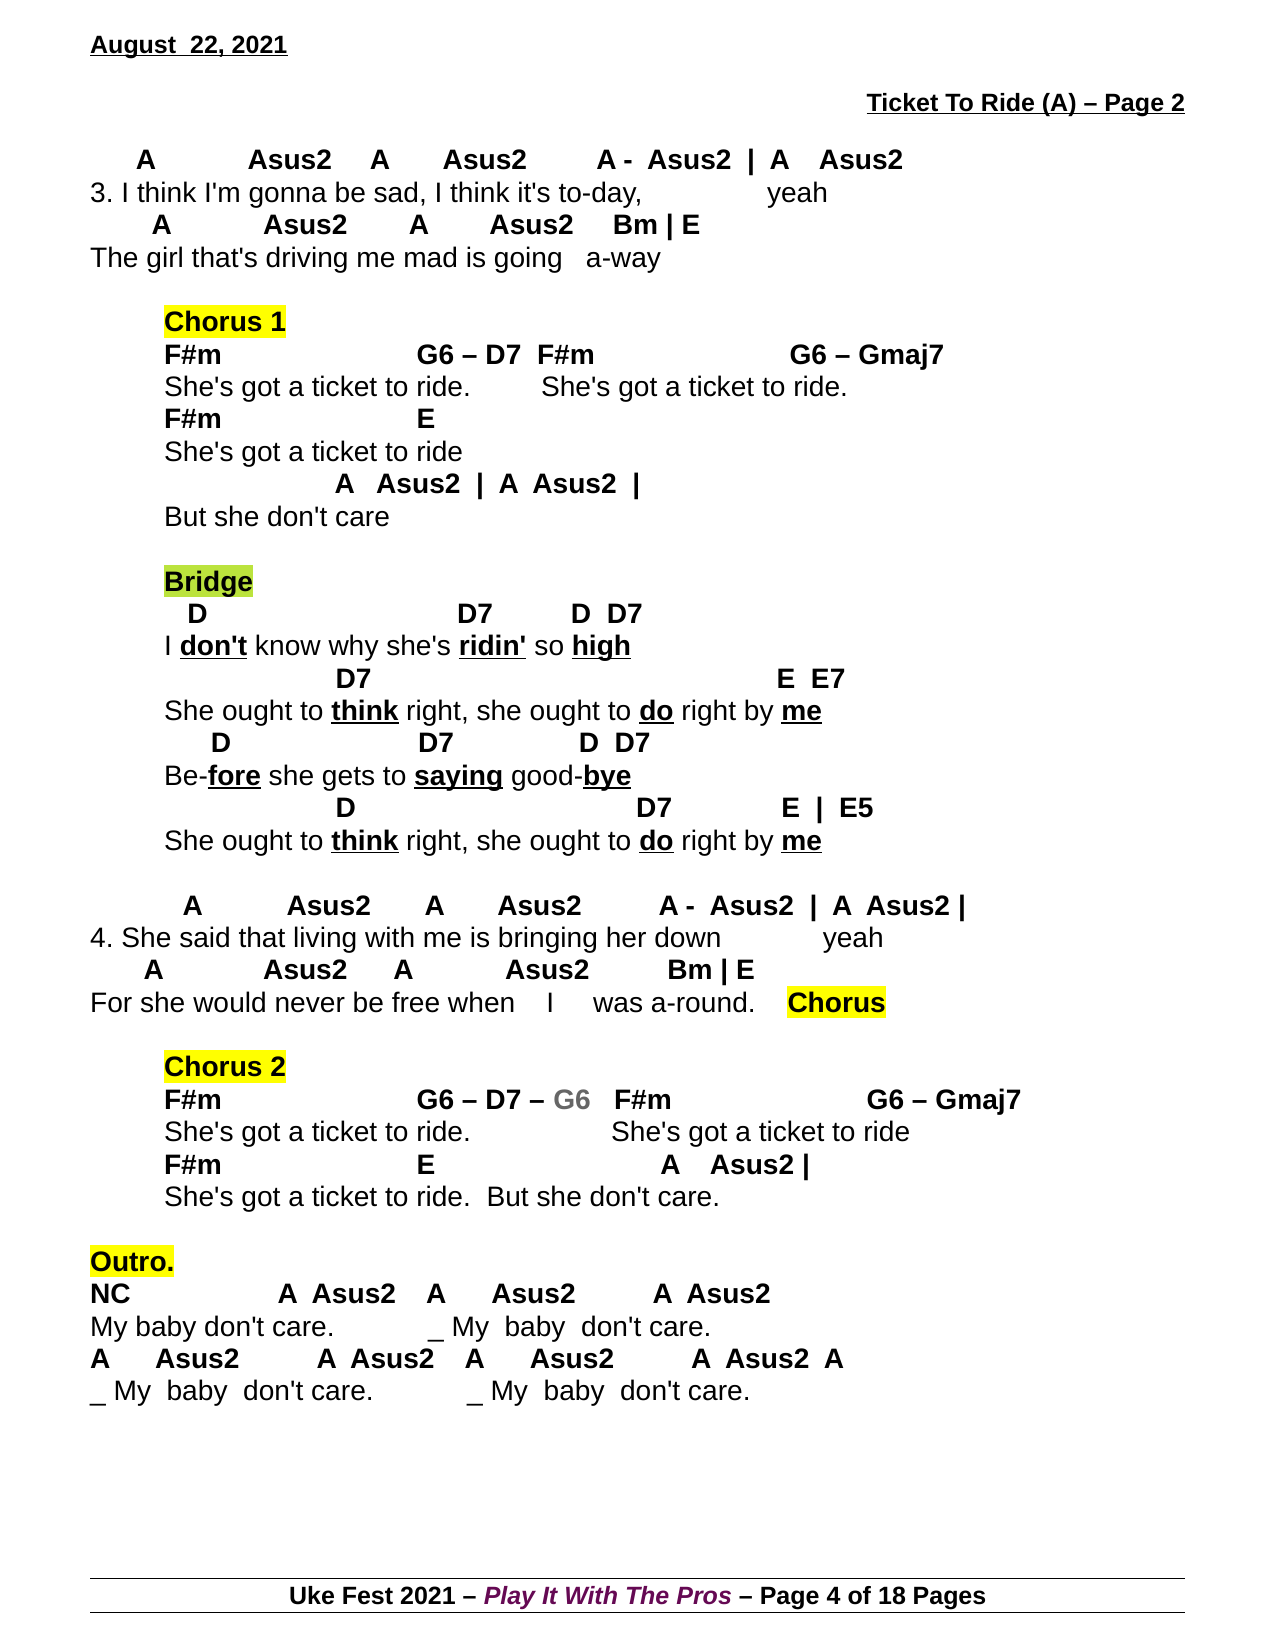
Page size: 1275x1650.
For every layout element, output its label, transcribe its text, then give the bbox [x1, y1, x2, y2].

text A Asus2 A Asus2 A - Asus2 | A Asus2 | [90, 888, 1185, 921]
text D D7 D D7 [164, 597, 1185, 629]
text Be-fore she gets to saying good-bye [164, 759, 1185, 791]
text Ticket To Ride (A) – Page 2 [90, 88, 1185, 117]
text A Asus2 | A Asus2 | [164, 467, 1185, 500]
text A Asus2 A Asus2 A Asus2 A Asus2 A [90, 1342, 1185, 1374]
text Outro. [90, 1245, 1185, 1277]
text Chorus 1 [164, 305, 1185, 338]
text I don't know why she's ridin' so high [164, 629, 1185, 662]
text For she would never be free when I was a-round. Chorus [90, 986, 1185, 1018]
text D D7 D D7 [164, 726, 1185, 759]
text 4. She said that living with me is bringing her down yeah [90, 921, 1185, 953]
text She's got a ticket to ride. But she don't care. [164, 1180, 1185, 1212]
text D D7 E | E5 [164, 791, 1185, 824]
text Bridge [164, 564, 1185, 597]
text A Asus2 A Asus2 Bm | E [90, 208, 1185, 241]
text F#m G6 – D7 F#m G6 – Gmaj7 [164, 338, 1185, 370]
text Chorus 2 [164, 1050, 1185, 1083]
text F#m E A Asus2 | [164, 1148, 1185, 1180]
text F#m E [164, 402, 1185, 435]
text She's got a ticket to ride. She's got a ticket to ride [164, 1115, 1185, 1148]
text A Asus2 A Asus2 A - Asus2 | A Asus2 [90, 143, 1185, 176]
text My baby don't care. _ My baby don't care. [90, 1309, 1185, 1342]
text She's got a ticket to ride. She's got a ticket to ride. [164, 370, 1185, 402]
text F#m G6 – D7 – G6 F#m G6 – Gmaj7 [164, 1083, 1185, 1115]
text She ought to think right, she ought to do right by me [164, 824, 1185, 856]
text She's got a ticket to ride [164, 435, 1185, 467]
text NC A Asus2 A Asus2 A Asus2 [90, 1277, 1185, 1309]
text _ My baby don't care. _ My baby don't care. [90, 1374, 1185, 1407]
text A Asus2 A Asus2 Bm | E [90, 953, 1185, 986]
text But she don't care [164, 500, 1185, 532]
text 3. I think I'm gonna be sad, I think it's to-day, yeah [90, 176, 1185, 208]
text D7 E E7 [164, 662, 1185, 694]
text She ought to think right, she ought to do right by me [164, 694, 1185, 726]
text The girl that's driving me mad is going a-way [90, 241, 1185, 273]
